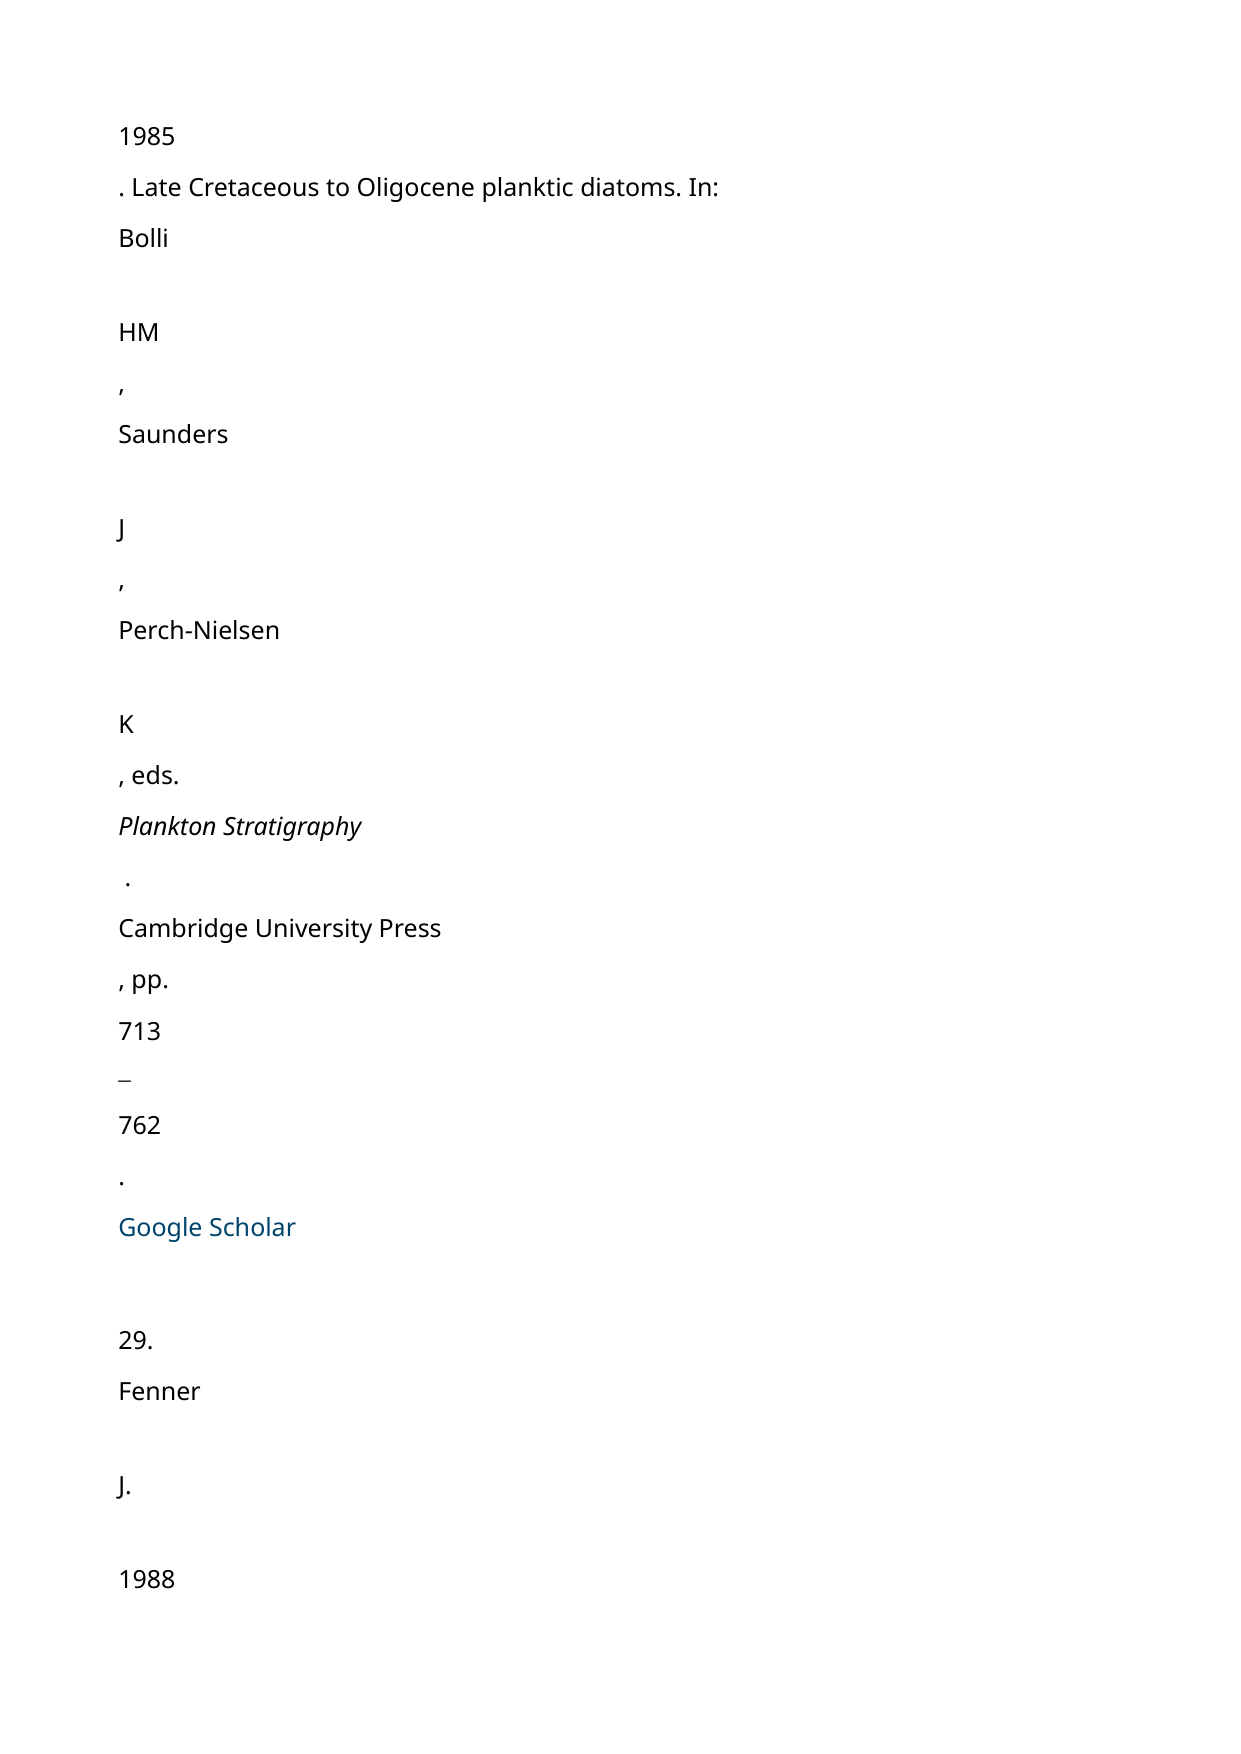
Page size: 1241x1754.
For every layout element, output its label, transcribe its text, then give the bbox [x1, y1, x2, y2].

text 762 [118, 1107, 1122, 1141]
text . [118, 1158, 1122, 1192]
text Google Scholar [118, 1209, 1084, 1243]
text Perch-Nielsen [118, 613, 1122, 647]
text J [118, 511, 1122, 545]
text Plankton Stratigraphy [118, 809, 1122, 843]
text . Late Cretaceous to Oligocene planktic diatoms. In: [118, 169, 1122, 203]
text , [118, 365, 1122, 399]
text K [118, 707, 1122, 741]
text Fenner [118, 1373, 1122, 1407]
text HM [118, 314, 1122, 348]
text J. [118, 1467, 1122, 1502]
text Saunders [118, 416, 1122, 451]
text Bolli [118, 220, 1122, 254]
text . [118, 860, 1122, 894]
text , [118, 562, 1122, 596]
text , pp. [118, 962, 1122, 996]
text , eds. [118, 758, 1122, 792]
text 29. [118, 1322, 1122, 1356]
text 1988 [118, 1562, 1122, 1596]
text Cambridge University Press [118, 911, 1122, 945]
text 1985 [118, 118, 1122, 152]
text 713 [118, 1013, 1122, 1047]
text – [118, 1064, 1122, 1093]
